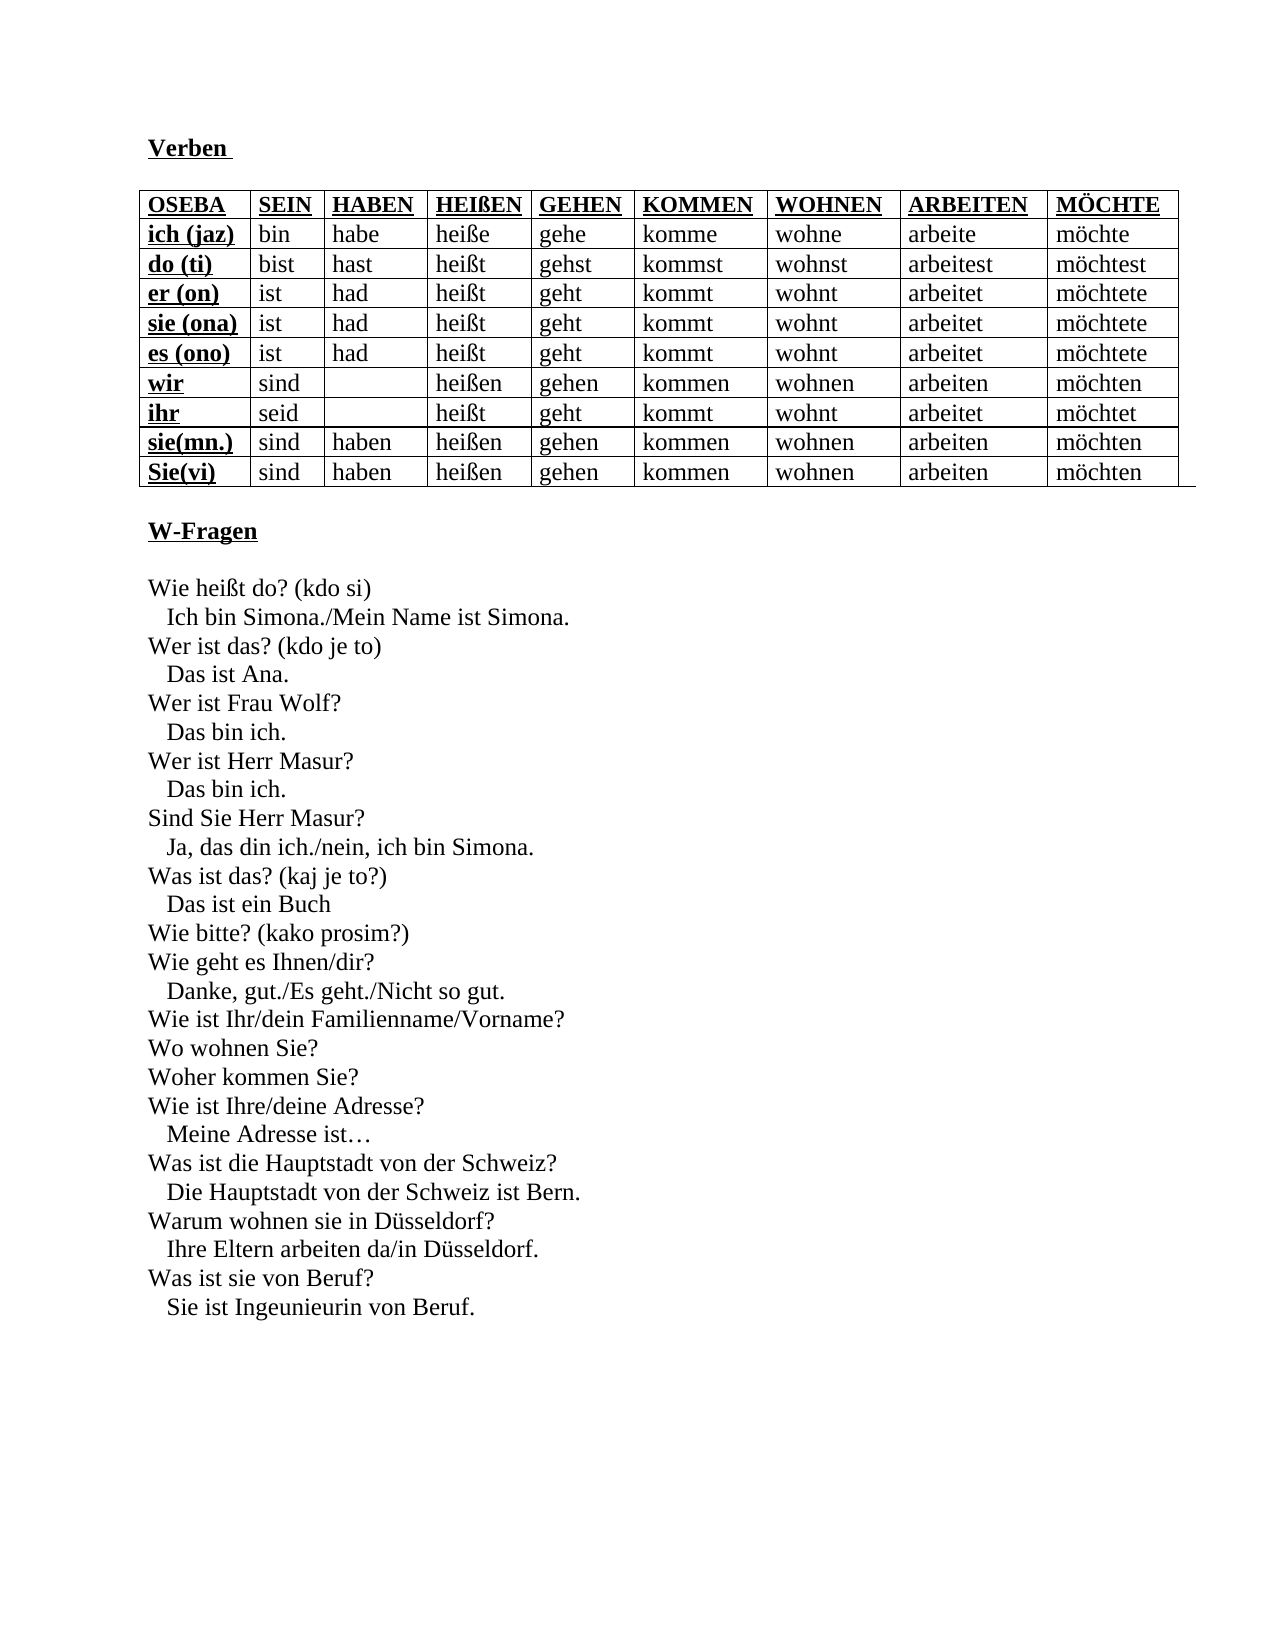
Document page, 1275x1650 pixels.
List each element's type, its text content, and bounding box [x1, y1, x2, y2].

table_cell kommt [635, 279, 767, 307]
table_cell ist [251, 308, 324, 337]
table_cell gehen [532, 457, 634, 486]
table_header SEIN [251, 191, 324, 218]
table_cell kommt [635, 338, 767, 367]
table_cell ihr [140, 398, 250, 426]
table_cell kommt [635, 398, 767, 426]
table_cell möchten [1048, 457, 1178, 486]
text Wo wohnen Sie? [148, 1033, 1127, 1062]
table_cell heißen [428, 428, 531, 456]
table_header KOMMEN [635, 191, 767, 218]
text Das ist Ana. [148, 659, 1127, 688]
table_cell kommen [635, 457, 767, 486]
text Ja, das din ich./nein, ich bin Simona. [148, 832, 1127, 861]
table_cell sie(mn.) [140, 428, 250, 456]
table_cell gehe [532, 219, 634, 248]
text Was ist sie von Beruf? [148, 1263, 1127, 1292]
table_cell möchte [1048, 219, 1178, 248]
text Was ist das? (kaj je to?) [148, 861, 1127, 889]
table_cell möchtest [1048, 249, 1178, 277]
table_cell gehst [532, 249, 634, 277]
text Wer ist Herr Masur? [148, 746, 1127, 774]
table_cell ist [251, 279, 324, 307]
table_cell ist [251, 338, 324, 367]
table_cell [325, 368, 427, 397]
table_cell arbeiten [901, 428, 1047, 456]
subtitle W-Fragen [148, 516, 1127, 544]
table_cell Sie(vi) [140, 457, 250, 486]
table_cell seid [251, 398, 324, 426]
table_cell arbeitet [901, 279, 1047, 307]
table_cell haben [325, 457, 427, 486]
text Wie ist Ihr/dein Familienname/Vorname? [148, 1004, 1127, 1033]
table_cell arbeitet [901, 398, 1047, 426]
table_header MÖCHTE [1048, 191, 1178, 218]
table_cell kommen [635, 368, 767, 397]
table_cell möchtete [1048, 338, 1178, 367]
text Wie ist Ihre/deine Adresse? [148, 1091, 1127, 1119]
table_cell arbeitet [901, 308, 1047, 337]
table_cell heiße [428, 219, 531, 248]
table_cell arbeiten [901, 368, 1047, 397]
table_cell geht [532, 338, 634, 367]
table_cell wohne [768, 219, 900, 248]
table_cell wir [140, 368, 250, 397]
table_cell wohnen [768, 457, 900, 486]
text Sie ist Ingeunieurin von Beruf. [148, 1292, 1127, 1321]
table_cell do (ti) [140, 249, 250, 277]
table_cell hast [325, 249, 427, 277]
text Das bin ich. [148, 717, 1127, 746]
text Wer ist das? (kdo je to) [148, 631, 1127, 659]
text Die Hauptstadt von der Schweiz ist Bern. [148, 1177, 1127, 1206]
table_cell möchtete [1048, 308, 1178, 337]
table_cell sind [251, 428, 324, 456]
table_header HABEN [325, 191, 427, 218]
table_cell heißen [428, 368, 531, 397]
table_cell wohnt [768, 308, 900, 337]
table_cell had [325, 338, 427, 367]
table_header ARBEITEN [901, 191, 1047, 218]
table_cell bin [251, 219, 324, 248]
table_cell sie (ona) [140, 308, 250, 337]
table_cell ich (jaz) [140, 219, 250, 248]
table_cell arbeitest [901, 249, 1047, 277]
table_cell kommst [635, 249, 767, 277]
text Ich bin Simona./Mein Name ist Simona. [148, 602, 1127, 631]
table_cell wohnst [768, 249, 900, 277]
text Danke, gut./Es geht./Nicht so gut. [148, 976, 1127, 1004]
text Meine Adresse ist… [148, 1119, 1127, 1148]
table_cell komme [635, 219, 767, 248]
table_cell geht [532, 308, 634, 337]
table_header HEIßEN [428, 191, 531, 218]
table_cell geht [532, 279, 634, 307]
table_cell gehen [532, 428, 634, 456]
table_cell heißt [428, 308, 531, 337]
text Sind Sie Herr Masur? [148, 803, 1127, 832]
table_cell wohnt [768, 338, 900, 367]
table_cell arbeitet [901, 338, 1047, 367]
table_header [1179, 190, 1196, 486]
table_cell arbeiten [901, 457, 1047, 486]
table_cell gehen [532, 368, 634, 397]
table_cell heißen [428, 457, 531, 486]
table_cell heißt [428, 398, 531, 426]
table_cell bist [251, 249, 324, 277]
table_cell wohnt [768, 279, 900, 307]
text Wie geht es Ihnen/dir? [148, 947, 1127, 976]
table_cell wohnen [768, 428, 900, 456]
table_cell geht [532, 398, 634, 426]
table_cell er (on) [140, 279, 250, 307]
text Ihre Eltern arbeiten da/in Düsseldorf. [148, 1234, 1127, 1263]
table_cell möchten [1048, 428, 1178, 456]
table_cell kommt [635, 308, 767, 337]
table_header GEHEN [532, 191, 634, 218]
table_cell wohnen [768, 368, 900, 397]
text Was ist die Hauptstadt von der Schweiz? [148, 1148, 1127, 1177]
table_cell sind [251, 368, 324, 397]
table_cell habe [325, 219, 427, 248]
table_cell had [325, 308, 427, 337]
table_cell sind [251, 457, 324, 486]
text Das ist ein Buch [148, 889, 1127, 918]
text Wie bitte? (kako prosim?) [148, 918, 1127, 947]
text Wer ist Frau Wolf? [148, 688, 1127, 717]
table_cell heißt [428, 338, 531, 367]
table_cell arbeite [901, 219, 1047, 248]
table_cell möchten [1048, 368, 1178, 397]
table_cell wohnt [768, 398, 900, 426]
table_cell möchtet [1048, 398, 1178, 426]
table_header OSEBA [140, 191, 250, 218]
subtitle Verben [148, 133, 1127, 162]
table_cell heißt [428, 279, 531, 307]
text Wie heißt do? (kdo si) [148, 573, 1127, 602]
table_cell had [325, 279, 427, 307]
table_header WOHNEN [768, 191, 900, 218]
text Das bin ich. [148, 774, 1127, 803]
table_cell heißt [428, 249, 531, 277]
text Warum wohnen sie in Düsseldorf? [148, 1206, 1127, 1234]
table_cell es (ono) [140, 338, 250, 367]
text Woher kommen Sie? [148, 1062, 1127, 1091]
table_cell [325, 398, 427, 426]
table_cell möchtete [1048, 279, 1178, 307]
table_cell haben [325, 428, 427, 456]
table_cell kommen [635, 428, 767, 456]
